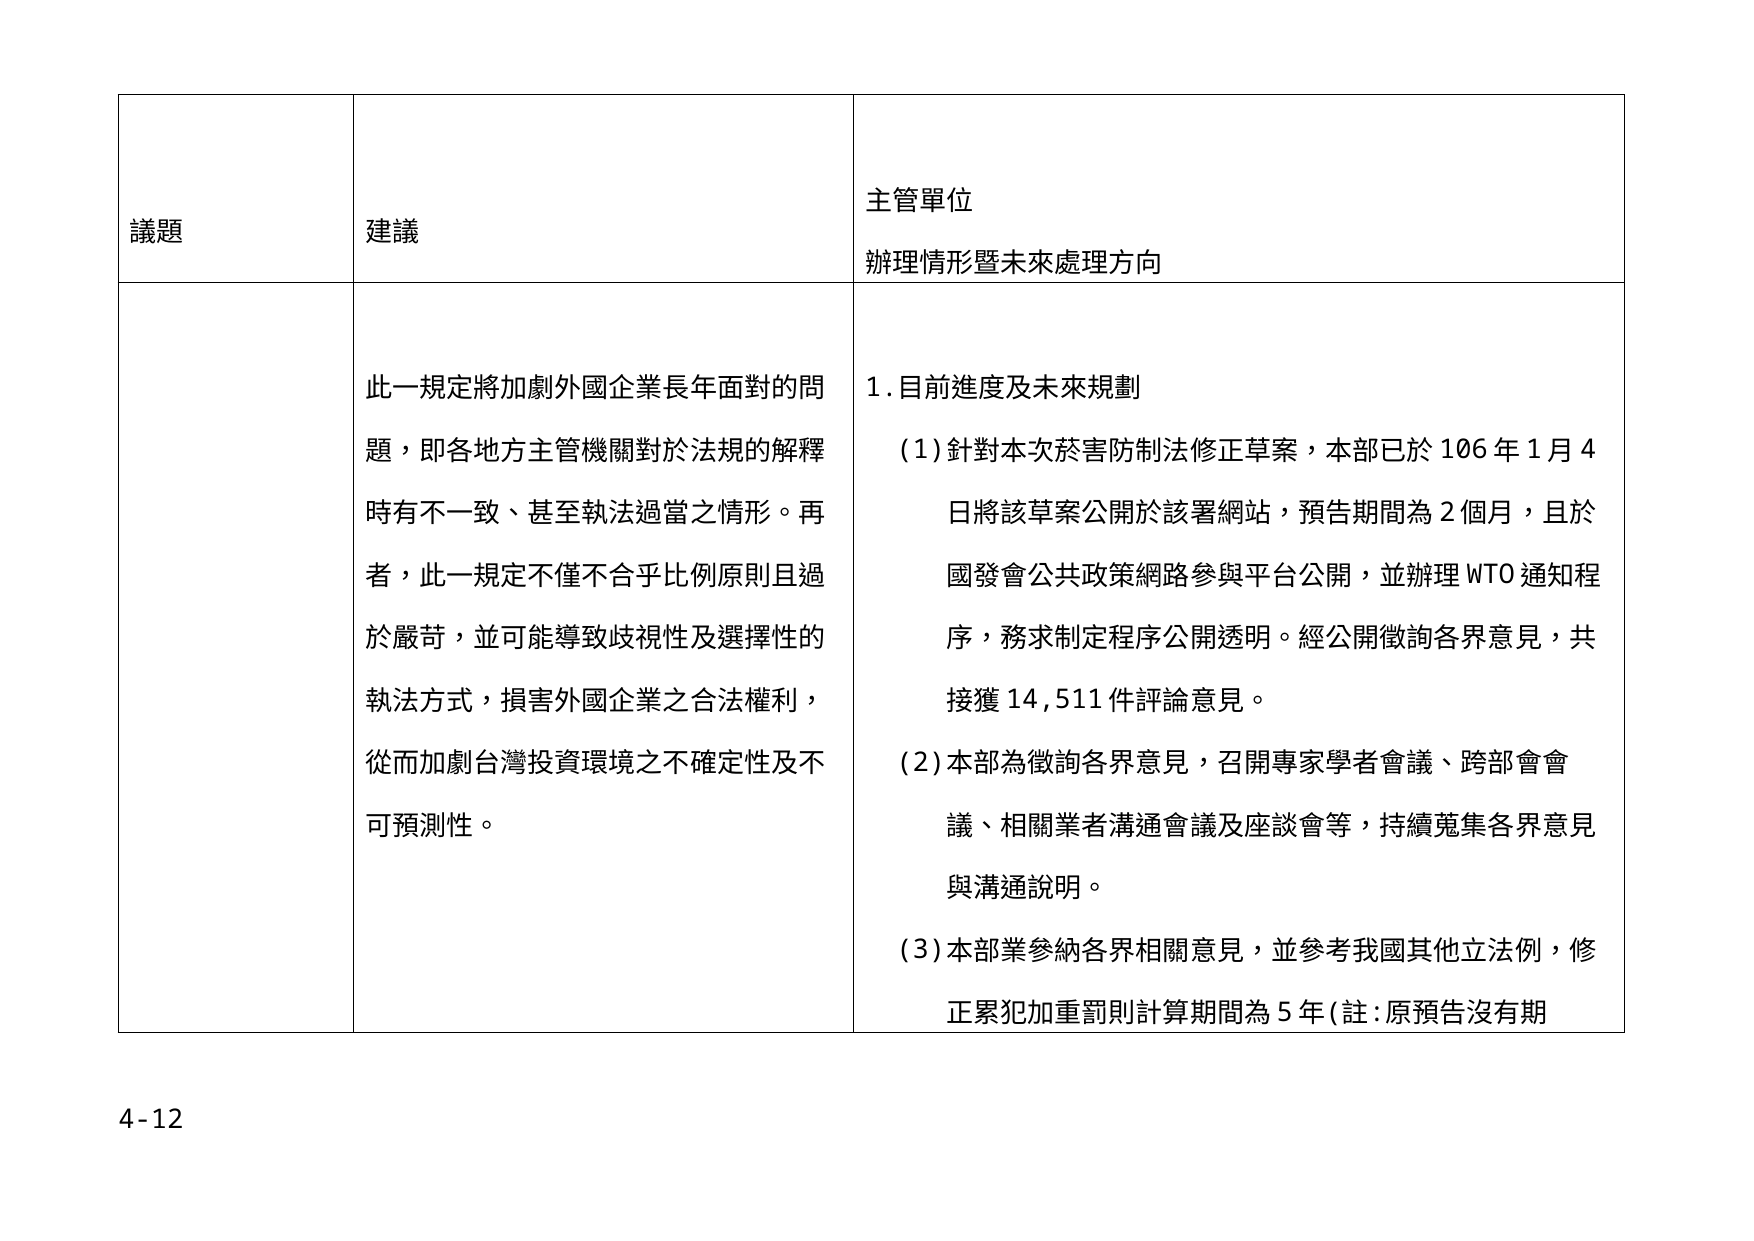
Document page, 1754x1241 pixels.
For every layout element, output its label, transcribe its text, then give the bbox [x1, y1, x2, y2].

table_header 建議 [354, 95, 853, 282]
table_header 議題 [119, 95, 353, 282]
table_header 主管單位 辦理情形暨未來處理方向 [854, 95, 1624, 282]
table_cell 衛福部 1.目前進度及未來規劃 針對本次菸害防制法修正草案，本部已於106年1月4日將該草案公開於該署網站，預告期間為2個月，且於國發會公共政策網路參與平台公開，並辦理WTO通知程序，務求制定程序公開透明。經公開徵詢各界意見，共接獲14,511件評論意見。 本部為徵詢各界意見，召開專家學者會議、跨部會會議、相關業者溝通會議及座談會等，持續蒐集各界意見與溝通說明。 本部業參納各界相關意見，並參考我國其他立法例，修正累犯加重罰則計算期間為5年(註:原預告沒有期間)，亦即須5年內違法3次經處分確定，始處以禁止製造、輸入處分。 2.涉及法規 菸害防制法修正草案 [854, 283, 1624, 1032]
table_cell [119, 283, 353, 1032]
table_cell 此一規定將加劇外國企業長年面對的問題，即各地方主管機關對於法規的解釋時有不一致、甚至執法過當之情形。再者，此一規定不僅不合乎比例原則且過於嚴苛，並可能導致歧視性及選擇性的執法方式，損害外國企業之合法權利，從而加劇台灣投資環境之不確定性及不可預測性。 [354, 283, 853, 1032]
